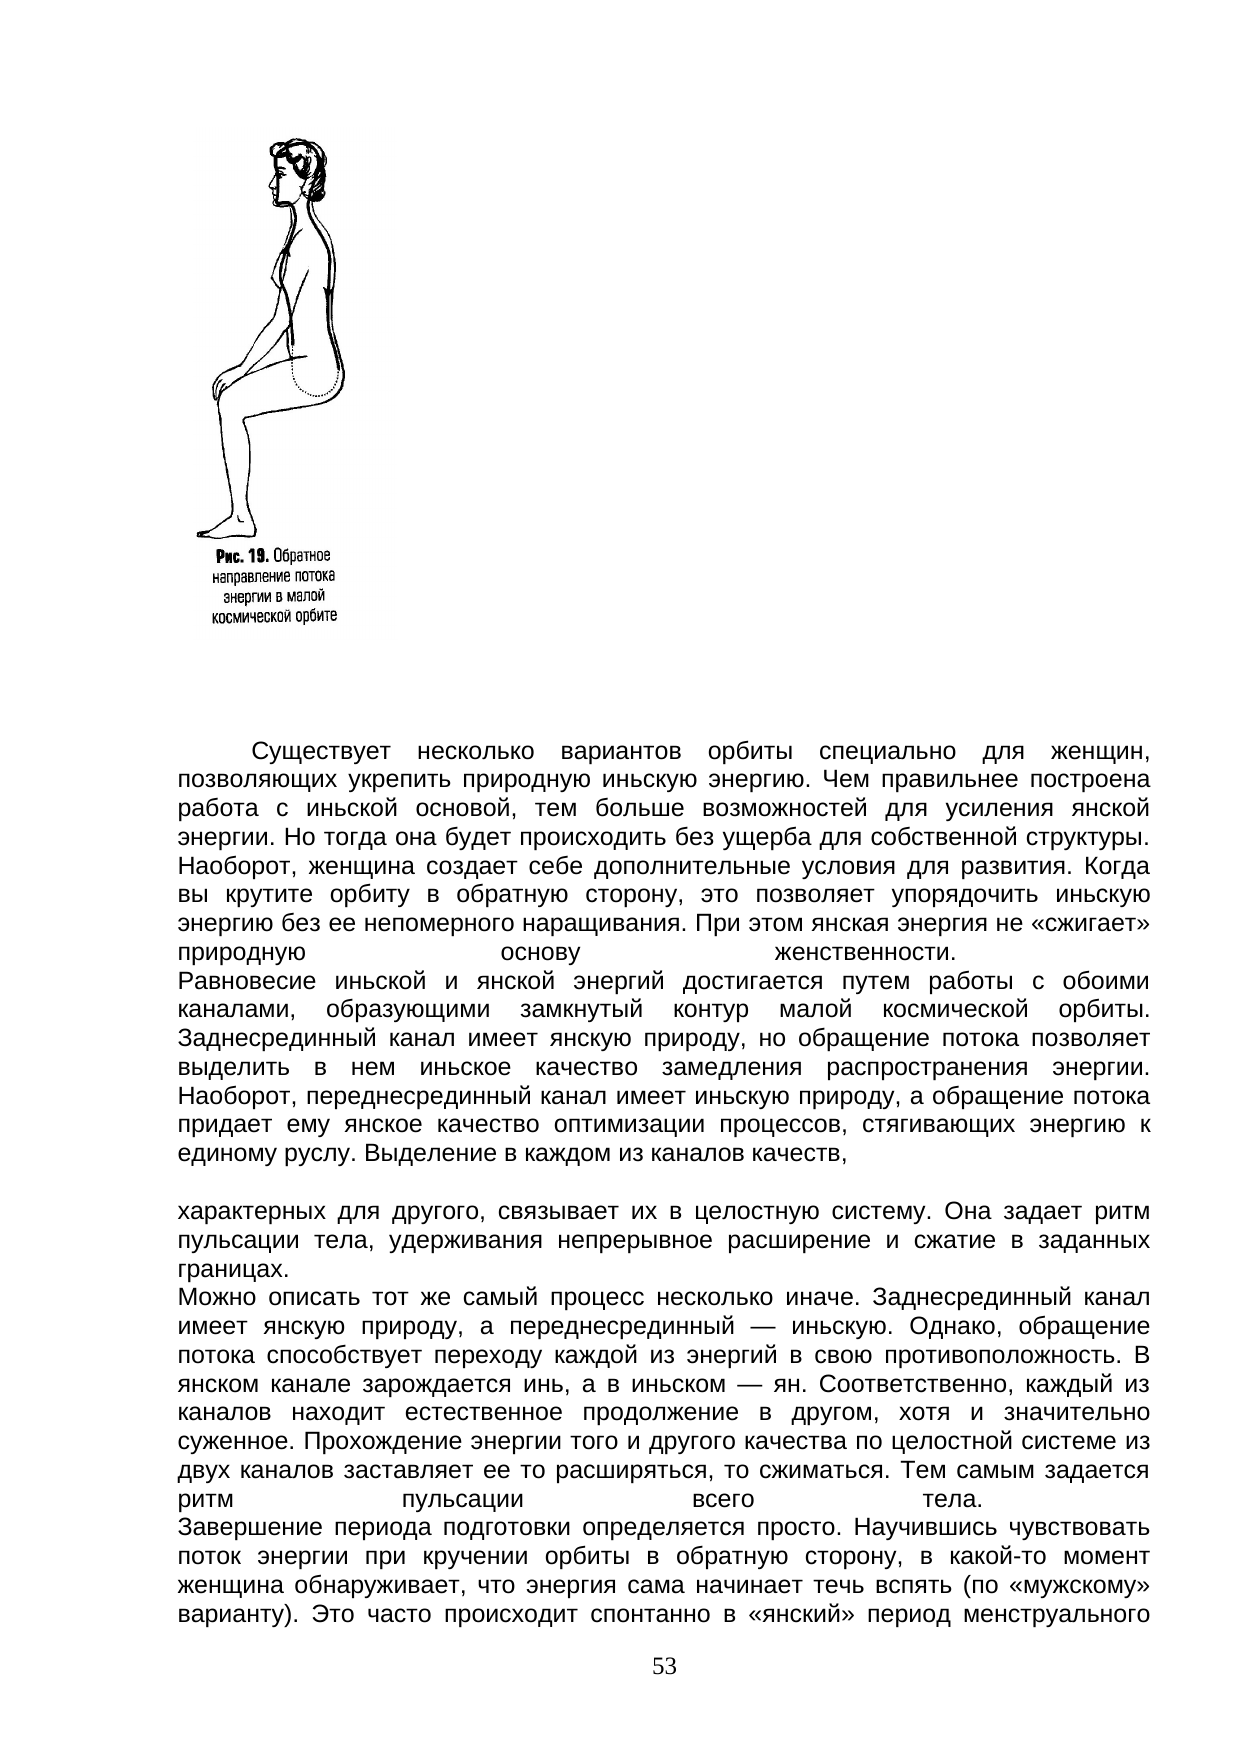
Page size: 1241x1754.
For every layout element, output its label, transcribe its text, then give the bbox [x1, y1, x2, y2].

text характерных для другого, связывает их в целостную систему. Она задает ритм пульсации тела, удерживания непрерывное расширение и сжатие в заданных границах. Можно описать тот же самый процесс несколько иначе. Заднесрединный канал имеет янскую природу, а переднесрединный — иньскую. Однако, обращение потока способствует переходу каждой из энергий в свою противоположность. В янском канале зарождается инь, а в иньском — ян. Соответственно, каждый из каналов находит естественное продолжение в другом, хотя и значительно суженное. Прохождение энергии того и другого качества по целостной системе из двух каналов заставляет ее то расширяться, то сжиматься. Тем самым задается ритм пульсации всего тела. Завершение периода подготовки определяется просто. Научившись чувствовать поток энергии при кручении орбиты в обратную сторону, в какой-то момент женщина обнаруживает, что энергия сама начинает течь вспять (по «мужскому» варианту). Это часто происходит спонтанно в «янский» период менструального [177, 1196, 1152, 1627]
text Существует несколько вариантов орбиты специально для женщин, позволяющих укрепить природную иньскую энергию. Чем правильнее построена работа с иньской основой, тем больше возможностей для усиления янской энергии. Но тогда она будет происходить без ущерба для собственной структуры. Наоборот, женщина создает себе дополнительные условия для развития. Когда вы крутите орбиту в обратную сторону, это позволяет упорядочить иньскую энергию без ее непомерного наращивания. При этом янская энергия не «сжигает» природную основу женственности. Равновесие иньской и янской энергий достигается путем работы с обоими каналами, образующими замкнутый контур малой космической орбиты. Заднесрединный канал имеет янскую природу, но обращение потока позволяет выделить в нем иньское качество замедления распространения энергии. Наоборот, переднесрединный канал имеет иньскую природу, а обращение потока придает ему янское качество оптимизации процессов, стягивающих энергию к единому руслу. Выделение в каждом из каналов качеств, [177, 736, 1152, 1167]
picture [193, 127, 398, 640]
